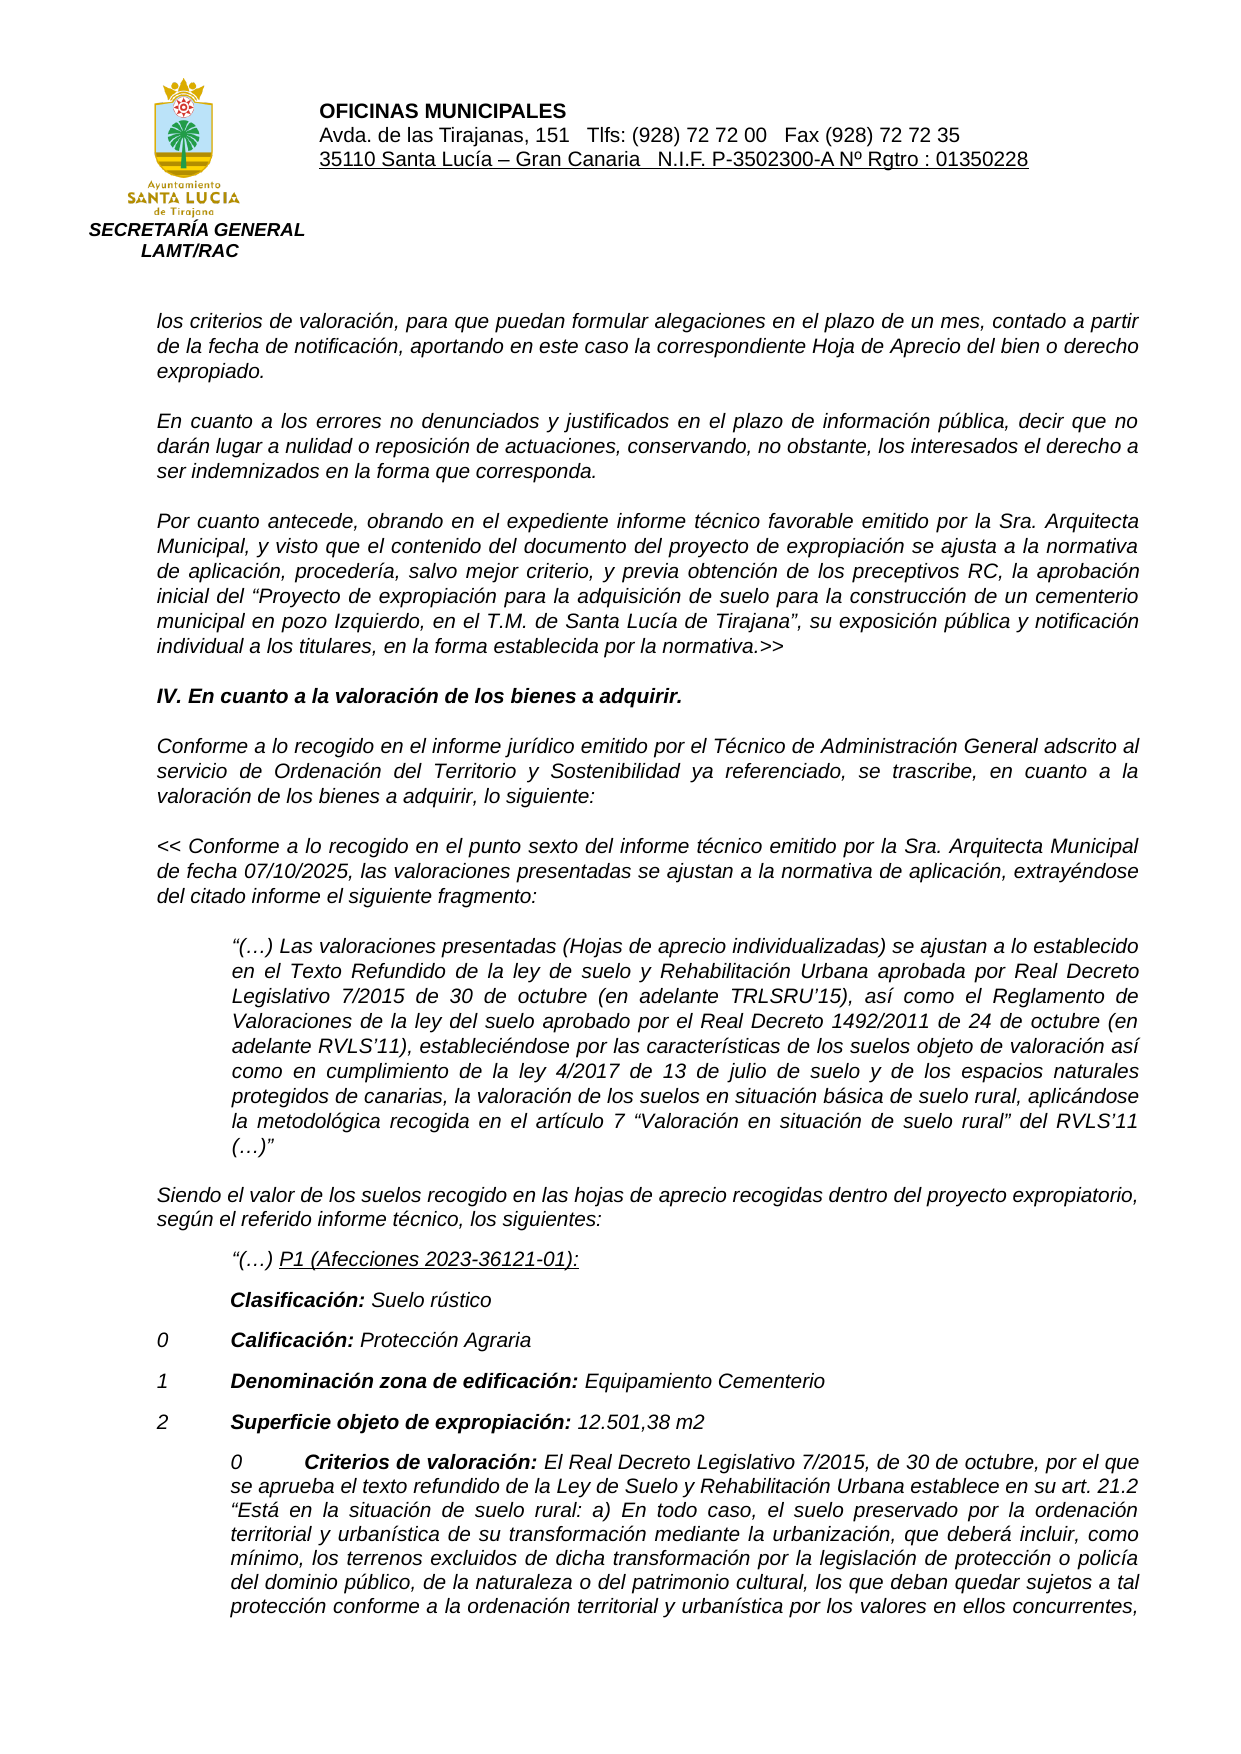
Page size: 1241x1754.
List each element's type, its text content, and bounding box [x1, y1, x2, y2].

text Clasificación: Suelo rústico [157, 1288, 1140, 1312]
text “(…) Las valoraciones presentadas (Hojas de aprecio individualizadas) se ajustan a lo establecido en el Texto Refundido de la ley de suelo y Rehabilitación Urbana aprobada por Real Decreto Legislativo 7/2015 de 30 de octubre (en adelante TRLSRU’15), así como el Reglamento de Valoraciones de la ley del suelo aprobado por el Real Decreto 1492/2011 de 24 de octubre (en adelante RVLS’11), estableciéndose por las características de los suelos objeto de valoración así como en cumplimiento de la ley 4/2017 de 13 de julio de suelo y de los espacios naturales protegidos de canarias, la valoración de los suelos en situación básica de suelo rural, aplicándose la metodológica recogida en el artículo 7 “Valoración en situación de suelo rural” del RVLS’11 (…)” [232, 932, 1140, 1157]
text Por cuanto antecede, obrando en el expediente informe técnico favorable emitido por la Sra. Arquitecta Municipal, y visto que el contenido del documento del proyecto de expropiación se ajusta a la normativa de aplicación, procedería, salvo mejor criterio, y previa obtención de los preceptivos RC, la aprobación inicial del “Proyecto de expropiación para la adquisición de suelo para la construcción de un cementerio municipal en pozo Izquierdo, en el T.M. de Santa Lucía de Tirajana”, su exposición pública y notificación individual a los titulares, en la forma establecida por la normativa.>> [157, 507, 1140, 657]
list Criterios de valoración: El Real Decreto Legislativo 7/2015, de 30 de octubre, por el que se aprueba el texto refundido de la Ley de Suelo y Rehabilitación Urbana establece en su art. 21.2 “Está en la situación de suelo rural: a) En todo caso, el suelo preservado por la ordenación territorial y urbanística de su transformación mediante la urbanización, que deberá incluir, como mínimo, los terrenos excluidos de dicha transformación por la legislación de protección o policía del dominio público, de la naturaleza o del patrimonio cultural, los que deban quedar sujetos a tal protección conforme a la ordenación territorial y urbanística por los valores en ellos concurrentes, [230, 1450, 1140, 1618]
text “(…) P1 (Afecciones 2023-36121-01): [157, 1247, 1140, 1271]
text Conforme a lo recogido en el informe jurídico emitido por el Técnico de Administración General adscrito al servicio de Ordenación del Territorio y Sostenibilidad ya referenciado, se trascribe, en cuanto a la valoración de los bienes a adquirir, lo siguiente: [157, 732, 1140, 807]
text En cuanto a los errores no denunciados y justificados en el plazo de información pública, decir que no darán lugar a nulidad o reposición de actuaciones, conservando, no obstante, los interesados el derecho a ser indemnizados en la forma que corresponda. [157, 407, 1140, 482]
text IV. En cuanto a la valoración de los bienes a adquirir. [157, 682, 1140, 707]
list Denominación zona de edificación: Equipamiento Cementerio [157, 1369, 1140, 1393]
text los criterios de valoración, para que puedan formular alegaciones en el plazo de un mes, contado a partir de la fecha de notificación, aportando en este caso la correspondiente Hoja de Aprecio del bien o derecho expropiado. [157, 307, 1140, 382]
text << Conforme a lo recogido en el punto sexto del informe técnico emitido por la Sra. Arquitecta Municipal de fecha 07/10/2025, las valoraciones presentadas se ajustan a la normativa de aplicación, extrayéndose del citado informe el siguiente fragmento: [157, 832, 1140, 907]
list Calificación: Protección Agraria [157, 1328, 1140, 1352]
list Superficie objeto de expropiación: 12.501,38 m2 [157, 1409, 1140, 1433]
text Siendo el valor de los suelos recogido en las hojas de aprecio recogidas dentro del proyecto expropiatorio, según el referido informe técnico, los siguientes: [157, 1182, 1140, 1230]
